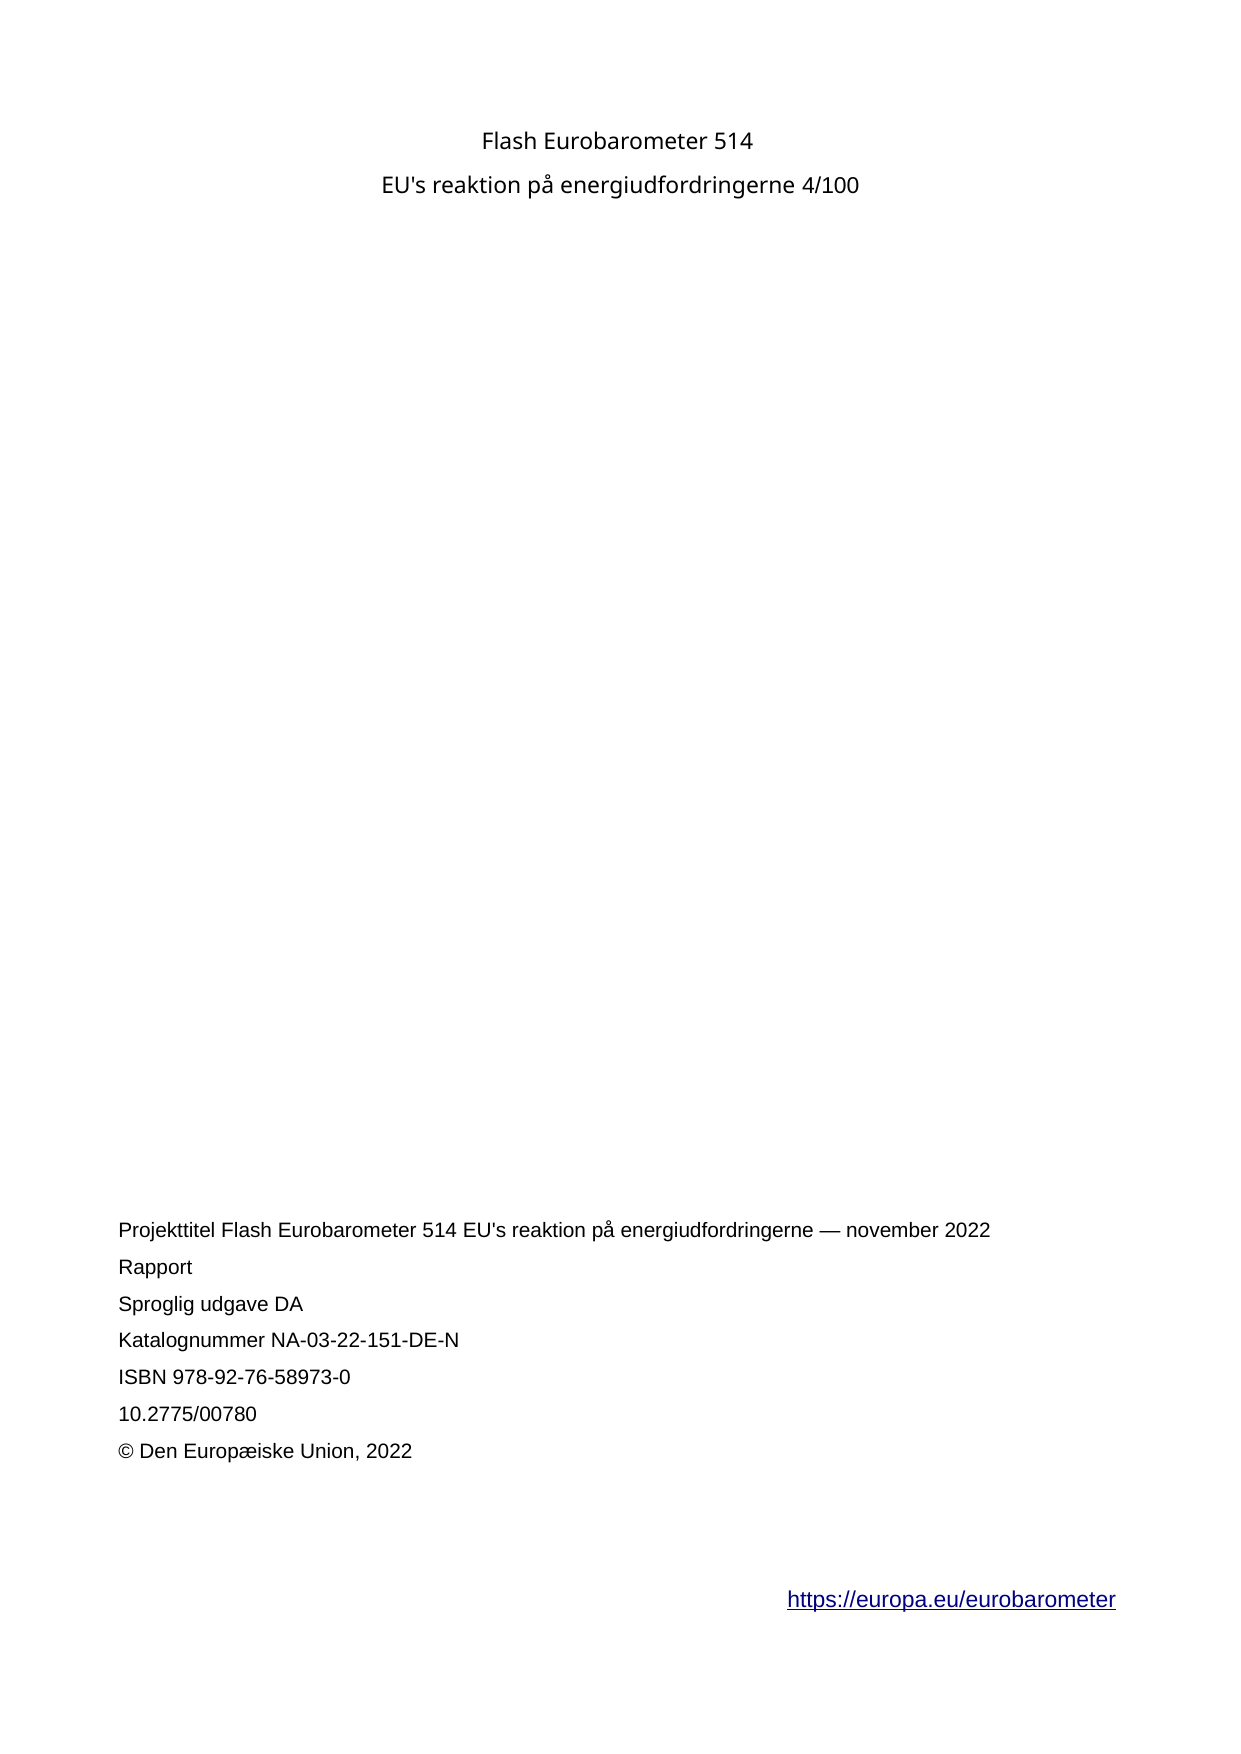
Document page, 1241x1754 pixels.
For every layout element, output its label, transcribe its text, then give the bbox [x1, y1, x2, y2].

text Sproglig udgave DA [118, 1291, 1122, 1315]
text 10.2775/00780 [118, 1402, 1122, 1426]
text https://europa.eu/eurobarometer [118, 1586, 1122, 1613]
text Katalognummer NA-03-22-151-DE-N [118, 1328, 1122, 1352]
text Rapport [118, 1254, 1122, 1278]
text © Den Europæiske Union, 2022 [118, 1439, 1122, 1463]
text ISBN 978-92-76-58973-0 [118, 1365, 1122, 1389]
text Projekttitel Flash Eurobarometer 514 EU's reaktion på energiudfordringerne — november 2022 [118, 1218, 1122, 1242]
